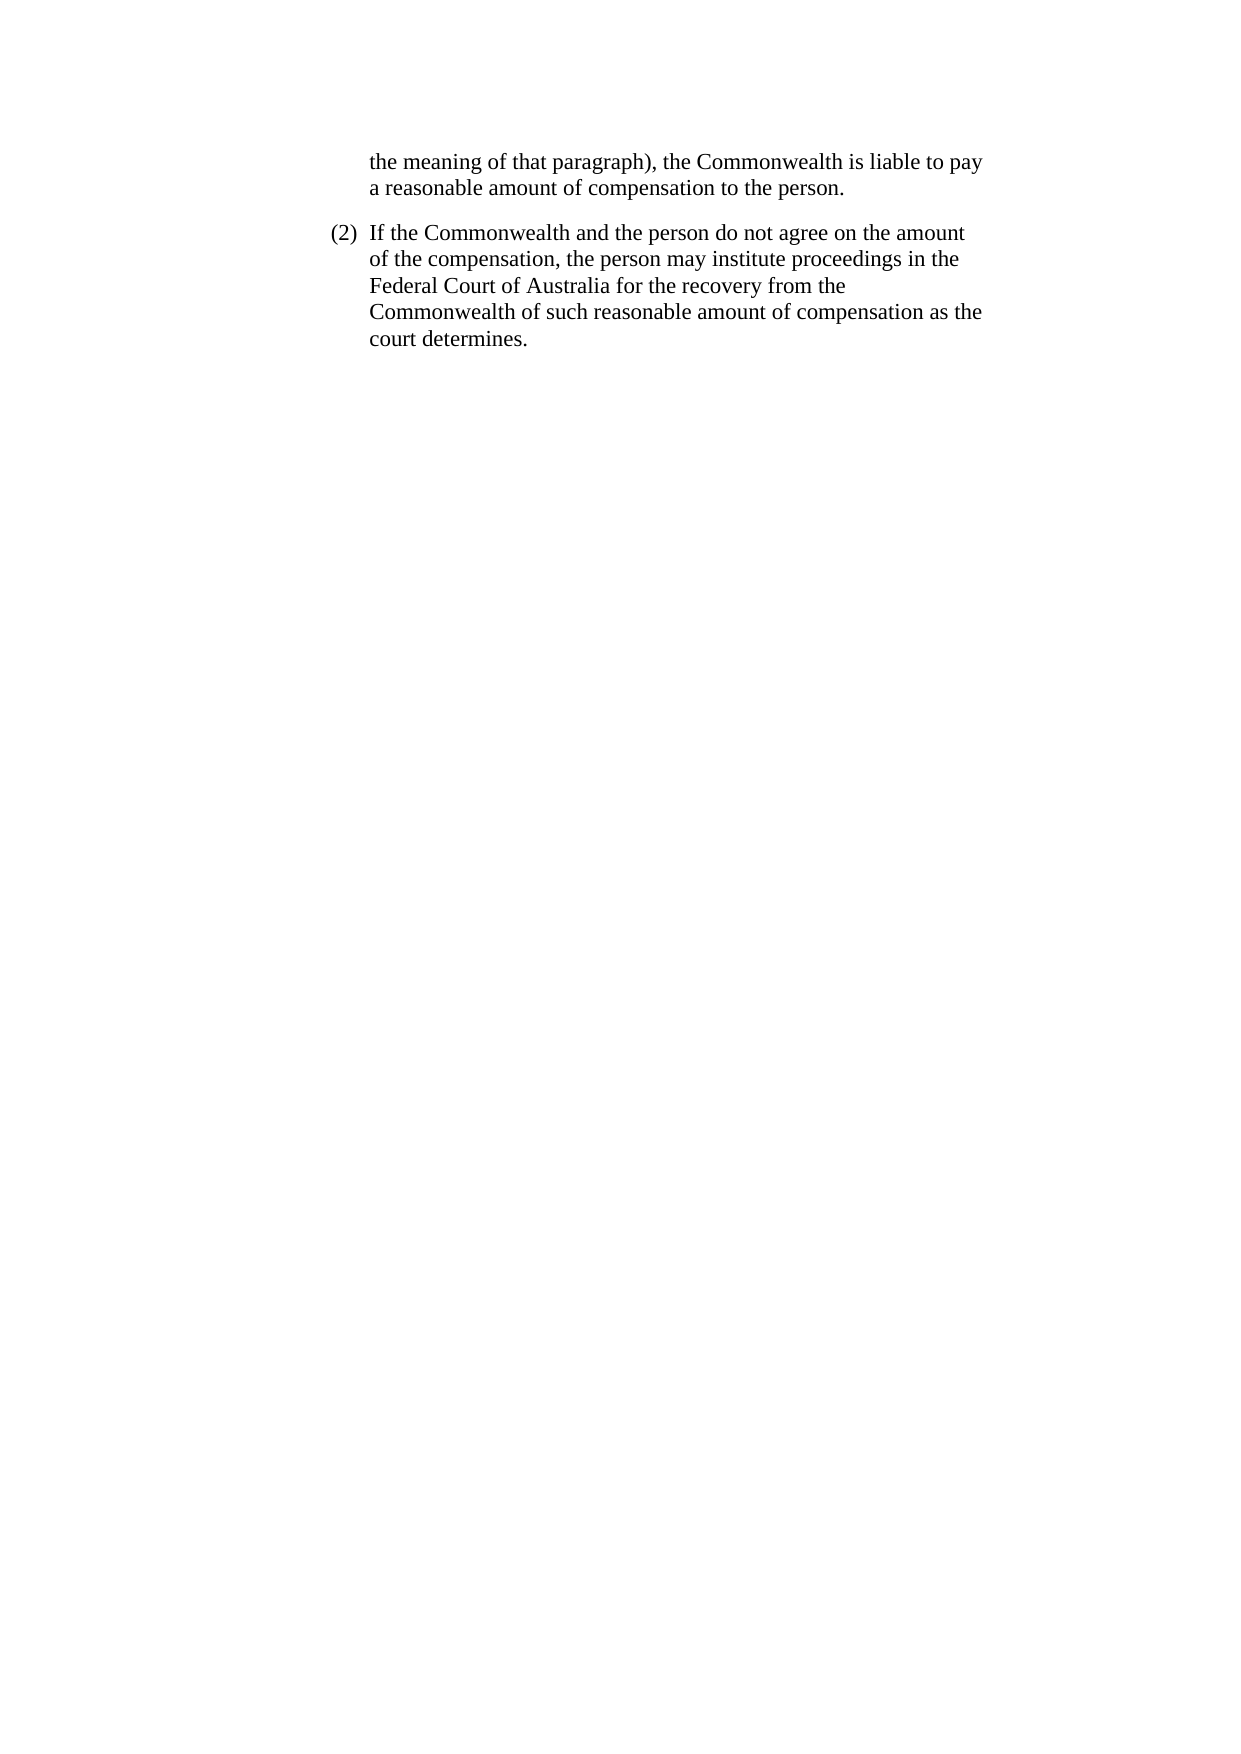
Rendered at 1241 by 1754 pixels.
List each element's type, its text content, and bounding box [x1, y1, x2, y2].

text (2) If the Commonwealth and the person do not agree on the amount of the compensation, the person may institute proceedings in the Federal Court of Australia for the recovery from the Commonwealth of such reasonable amount of compensation as the court determines. [251, 219, 989, 351]
text the meaning of that paragraph), the Commonwealth is liable to pay a reasonable amount of compensation to the person. [251, 148, 989, 200]
